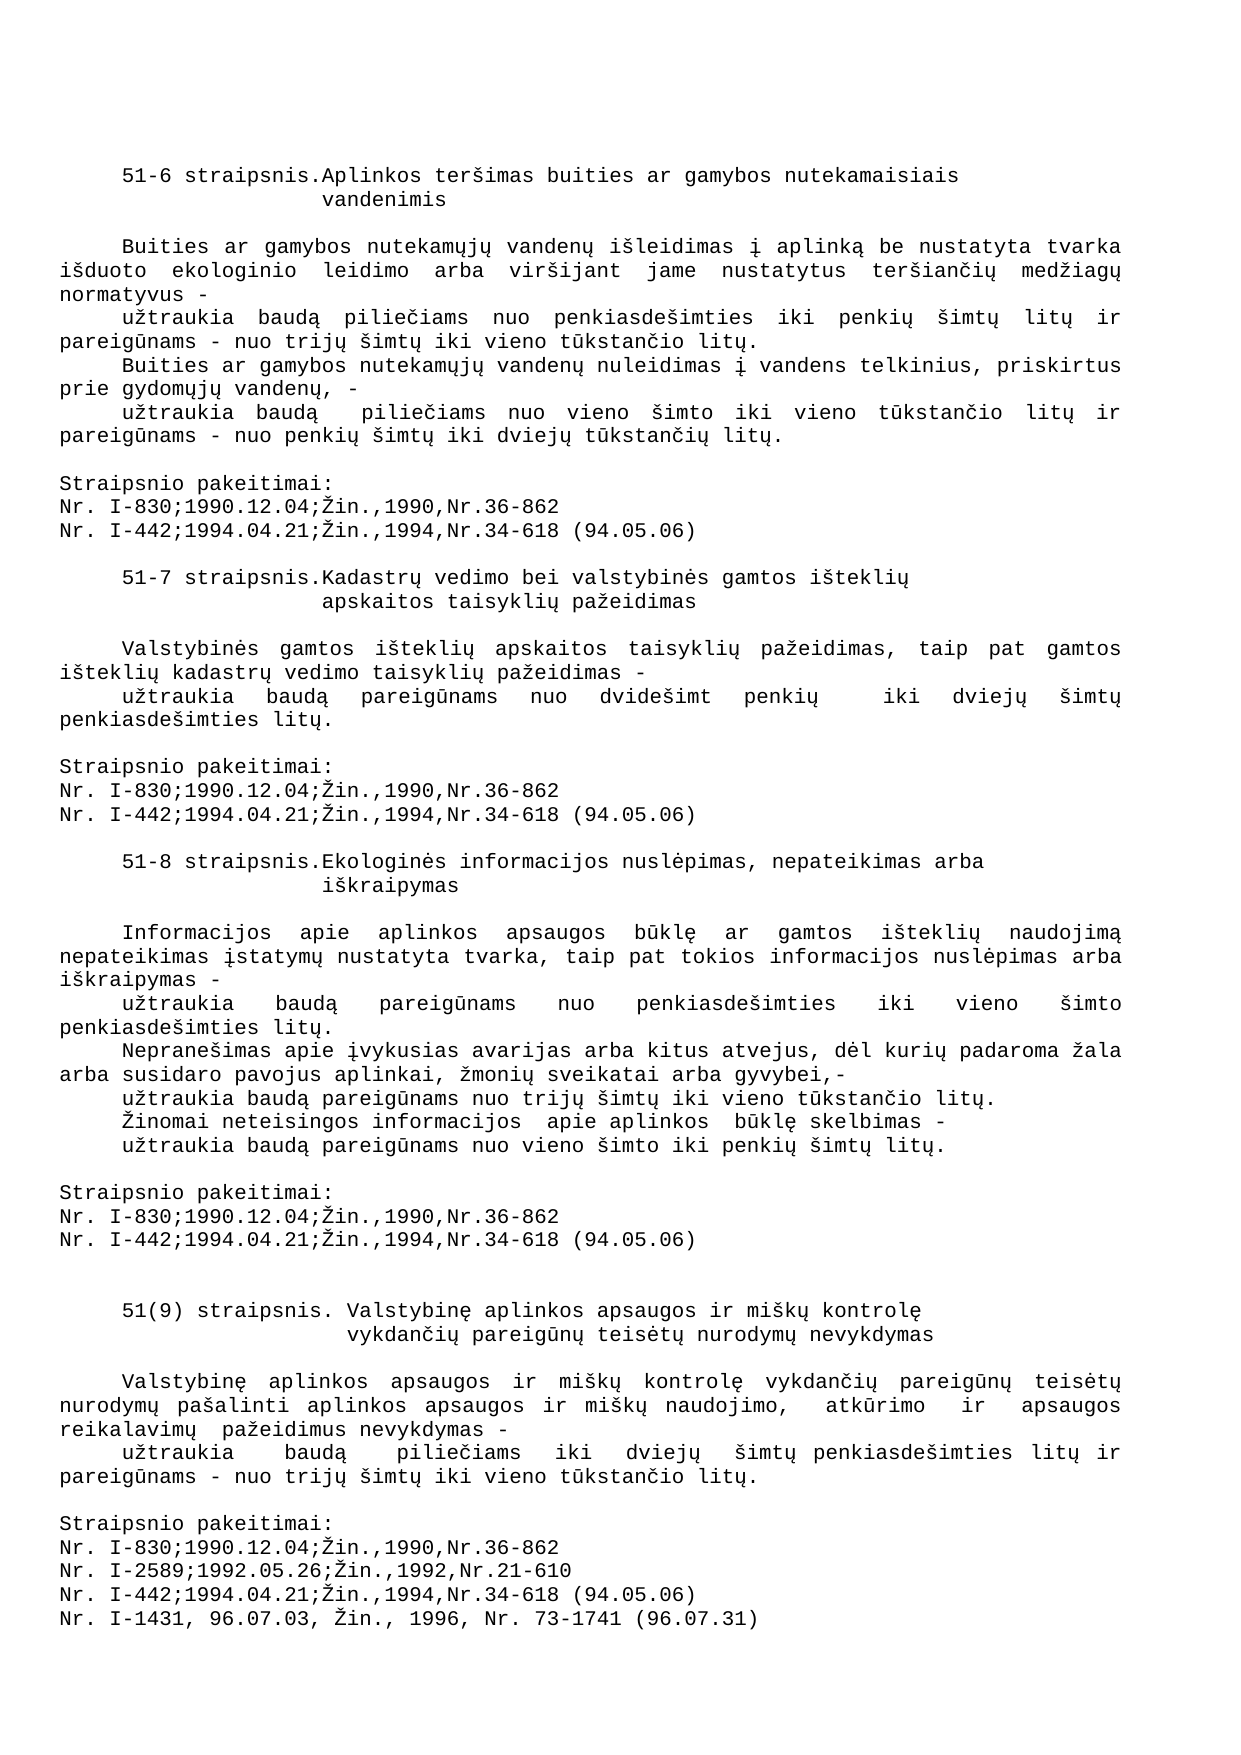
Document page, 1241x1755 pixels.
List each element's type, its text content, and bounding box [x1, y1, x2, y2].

text Straipsnio pakeitimai: [59, 757, 1122, 780]
text Valstybinės gamtos išteklių apskaitos taisyklių pažeidimas, taip pat gamtos išteklių kadastrų vedimo taisyklių pažeidimas - [59, 638, 1122, 686]
text 51-7 straipsnis.Kadastrų vedimo bei valstybinės gamtos išteklių [59, 567, 1122, 591]
text užtraukia baudą piliečiams nuo penkiasdešimties iki penkių šimtų litų ir pareigūnams - nuo trijų šimtų iki vieno tūkstančio litų. [59, 307, 1122, 354]
text Žinomai neteisingos informacijos apie aplinkos būklę skelbimas - [59, 1111, 1122, 1135]
text užtraukia baudą piliečiams nuo vieno šimto iki vieno tūkstančio litų ir pareigūnams - nuo penkių šimtų iki dviejų tūkstančių litų. [59, 402, 1122, 449]
text Buities ar gamybos nutekamųjų vandenų išleidimas į aplinką be nustatyta tvarka išduoto ekologinio leidimo arba viršijant jame nustatytus teršiančių medžiagų normatyvus - [59, 236, 1122, 307]
text Buities ar gamybos nutekamųjų vandenų nuleidimas į vandens telkinius, priskirtus prie gydomųjų vandenų, - [59, 354, 1122, 402]
text iškraipymas [59, 875, 1122, 898]
text 51-6 straipsnis.Aplinkos teršimas buities ar gamybos nutekamaisiais [59, 165, 1122, 189]
text Straipsnio pakeitimai: [59, 1182, 1122, 1206]
text Straipsnio pakeitimai: [59, 1513, 1122, 1537]
text Nr. I-830;1990.12.04;Žin.,1990,Nr.36-862 [59, 496, 1122, 520]
text 51-8 straipsnis.Ekologinės informacijos nuslėpimas, nepateikimas arba [59, 851, 1122, 875]
text Nr. I-2589;1992.05.26;Žin.,1992,Nr.21-610 [59, 1561, 1122, 1584]
text užtraukia baudą pareigūnams nuo dvidešimt penkių iki dviejų šimtų penkiasdešimties litų. [59, 686, 1122, 733]
text užtraukia baudą pareigūnams nuo vieno šimto iki penkių šimtų litų. [59, 1135, 1122, 1158]
text Nr. I-1431, 96.07.03, Žin., 1996, Nr. 73-1741 (96.07.31) [59, 1608, 1122, 1631]
text užtraukia baudą pareigūnams nuo penkiasdešimties iki vieno šimto penkiasdešimties litų. [59, 993, 1122, 1040]
text Nepranešimas apie įvykusias avarijas arba kitus atvejus, dėl kurių padaroma žala arba susidaro pavojus aplinkai, žmonių sveikatai arba gyvybei,- [59, 1040, 1122, 1088]
text Nr. I-830;1990.12.04;Žin.,1990,Nr.36-862 [59, 780, 1122, 804]
text 51(9) straipsnis. Valstybinę aplinkos apsaugos ir miškų kontrolę [59, 1300, 1122, 1324]
text vandenimis [59, 189, 1122, 213]
text Nr. I-442;1994.04.21;Žin.,1994,Nr.34-618 (94.05.06) [59, 1229, 1122, 1253]
text Straipsnio pakeitimai: [59, 473, 1122, 496]
text Valstybinę aplinkos apsaugos ir miškų kontrolę vykdančių pareigūnų teisėtų nurodymų pašalinti aplinkos apsaugos ir miškų naudojimo, atkūrimo ir apsaugos reikalavimų pažeidimus nevykdymas - [59, 1371, 1122, 1442]
text vykdančių pareigūnų teisėtų nurodymų nevykdymas [59, 1324, 1122, 1348]
text užtraukia baudą piliečiams iki dviejų šimtų penkiasdešimties litų ir pareigūnams - nuo trijų šimtų iki vieno tūkstančio litų. [59, 1442, 1122, 1489]
text Informacijos apie aplinkos apsaugos būklę ar gamtos išteklių naudojimą nepateikimas įstatymų nustatyta tvarka, taip pat tokios informacijos nuslėpimas arba iškraipymas - [59, 922, 1122, 993]
text užtraukia baudą pareigūnams nuo trijų šimtų iki vieno tūkstančio litų. [59, 1088, 1122, 1111]
text apskaitos taisyklių pažeidimas [59, 591, 1122, 615]
text Nr. I-442;1994.04.21;Žin.,1994,Nr.34-618 (94.05.06) [59, 804, 1122, 827]
text Nr. I-442;1994.04.21;Žin.,1994,Nr.34-618 (94.05.06) [59, 1584, 1122, 1608]
text Nr. I-830;1990.12.04;Žin.,1990,Nr.36-862 [59, 1537, 1122, 1561]
text Nr. I-830;1990.12.04;Žin.,1990,Nr.36-862 [59, 1206, 1122, 1229]
text Nr. I-442;1994.04.21;Žin.,1994,Nr.34-618 (94.05.06) [59, 520, 1122, 544]
